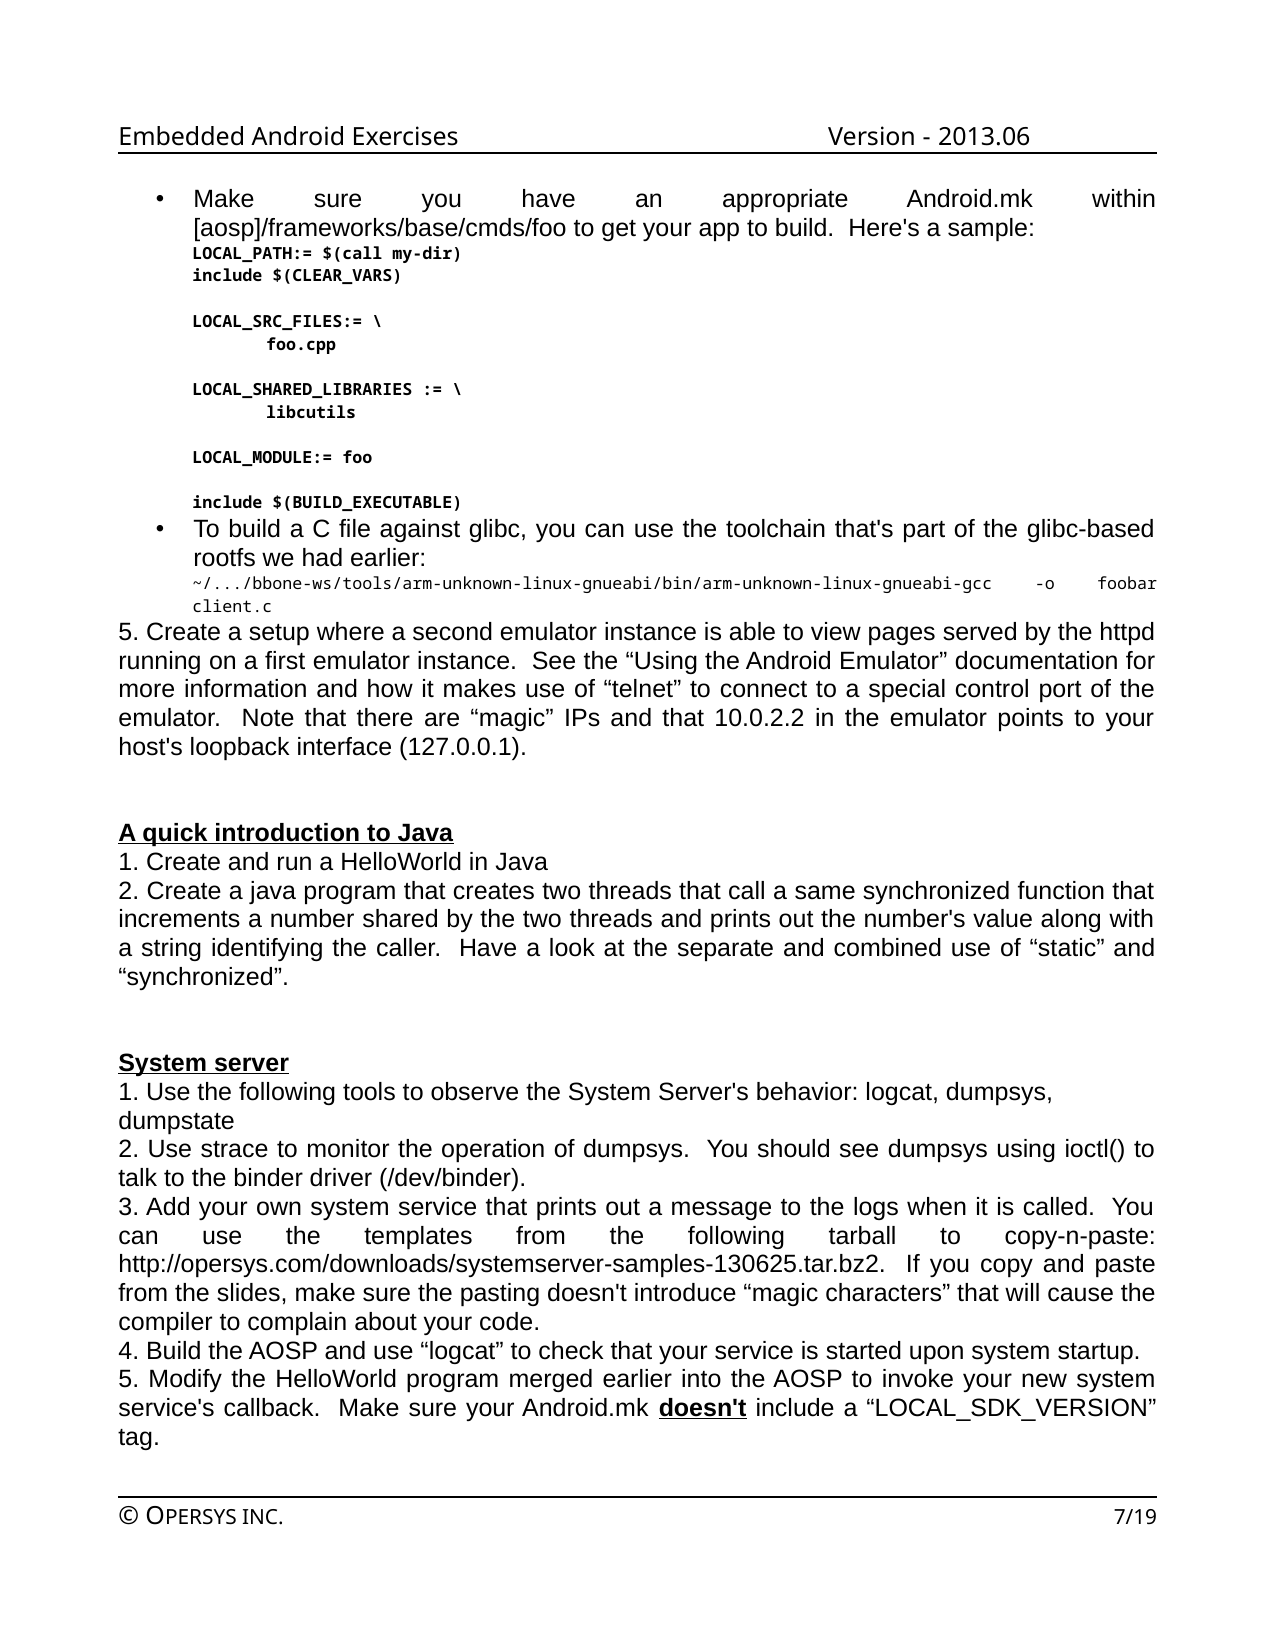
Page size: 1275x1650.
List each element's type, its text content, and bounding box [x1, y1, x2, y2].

text libcutils [192, 400, 1157, 423]
list Make sure you have an appropriate Android.mk within [aosp]/frameworks/base/cmds/foo to get your app to build. Here's a sample: [156, 184, 1157, 241]
text LOCAL_SRC_FILES:= \ [192, 309, 1157, 332]
text 5. Create a setup where a second emulator instance is able to view pages served by the httpd running on a first emulator instance. See the “Using the Android Emulator” documentation for more information and how it makes use of “telnet” to connect to a special control port of the emulator. Note that there are “magic” IPs and that 10.0.2.2 in the emulator points to your host's loopback interface (127.0.0.1). [118, 617, 1157, 761]
text 2. Create a java program that creates two threads that call a same synchronized function that increments a number shared by the two threads and prints out the number's value along with a string identifying the caller. Have a look at the separate and combined use of “static” and “synchronized”. [118, 876, 1157, 991]
text 2. Use strace to monitor the operation of dumpsys. You should see dumpsys using ioctl() to talk to the binder driver (/dev/binder). [118, 1134, 1157, 1192]
text 5. Modify the HelloWorld program merged earlier into the AOSP to invoke your new system service's callback. Make sure your Android.mk doesn't include a “LOCAL_SDK_VERSION” tag. [118, 1364, 1157, 1451]
text foo.cpp [192, 332, 1157, 355]
text A quick introduction to Java [118, 818, 1157, 847]
text include $(BUILD_EXECUTABLE) [192, 491, 1157, 514]
text System server [118, 1048, 1157, 1077]
text LOCAL_PATH:= $(call my-dir) [192, 241, 1157, 264]
text LOCAL_MODULE:= foo [192, 446, 1157, 468]
text 1. Use the following tools to observe the System Server's behavior: logcat, dumpsys, dumpstate [118, 1077, 1157, 1134]
text ~/.../bbone-ws/tools/arm-unknown-linux-gnueabi/bin/arm-unknown-linux-gnueabi-gcc -o foobar client.c [192, 571, 1157, 617]
text LOCAL_SHARED_LIBRARIES := \ [192, 378, 1157, 400]
list To build a C file against glibc, you can use the toolchain that's part of the glibc-based rootfs we had earlier: [156, 514, 1157, 571]
text 3. Add your own system service that prints out a message to the logs when it is called. You can use the templates from the following tarball to copy-n-paste: http://opersys.com/downloads/systemserver-samples-130625.tar.bz2. If you copy and paste from the slides, make sure the pasting doesn't introduce “magic characters” that will cause the compiler to complain about your code. [118, 1192, 1157, 1336]
text include $(CLEAR_VARS) [192, 264, 1157, 287]
text 1. Create and run a HelloWorld in Java [118, 847, 1157, 876]
text 4. Build the AOSP and use “logcat” to check that your service is started upon system startup. [118, 1336, 1157, 1364]
